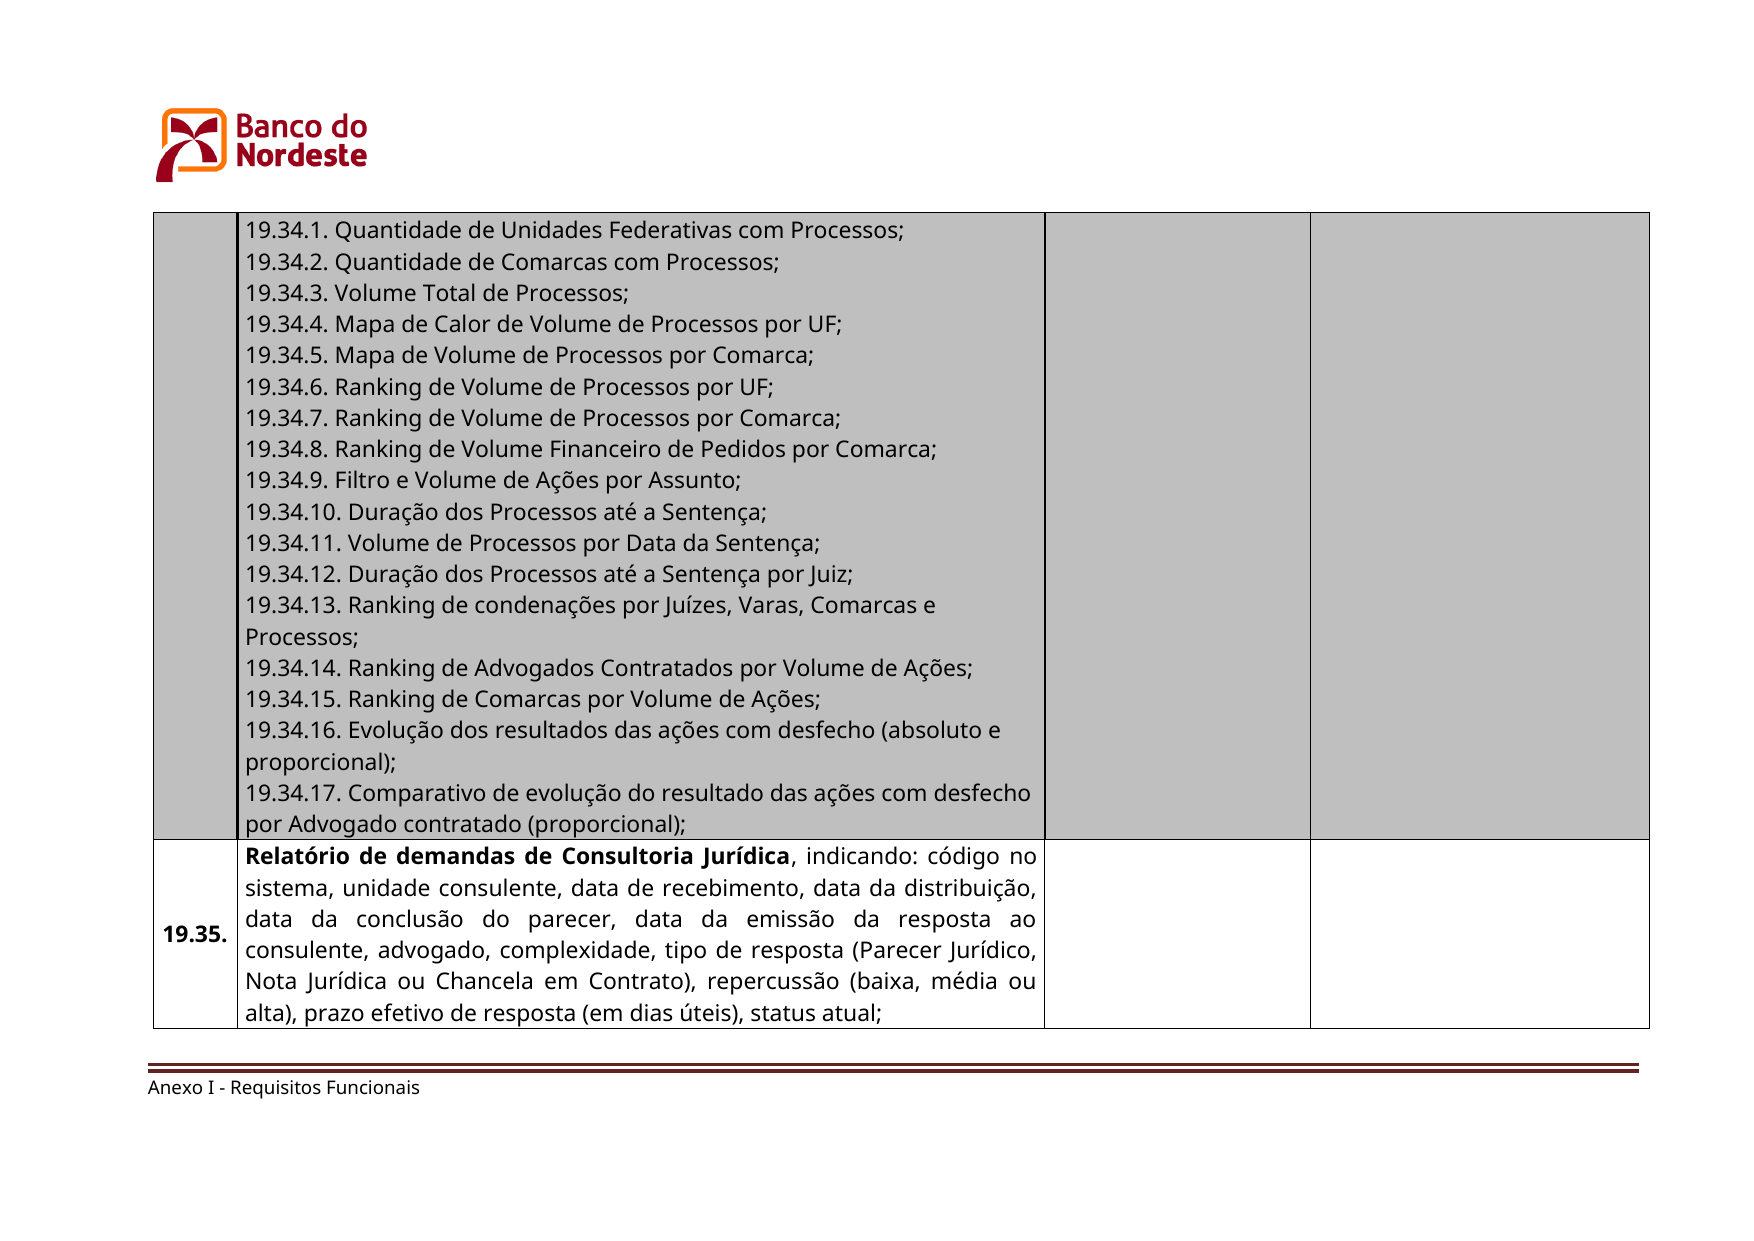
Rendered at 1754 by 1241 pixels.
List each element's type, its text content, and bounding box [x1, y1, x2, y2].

table_cell 19.34.1. Quantidade de Unidades Federativas com Processos; 19.34.2. Quantidade de Comarcas com Processos; 19.34.3. Volume Total de Processos; 19.34.4. Mapa de Calor de Volume de Processos por UF; 19.34.5. Mapa de Volume de Processos por Comarca; 19.34.6. Ranking de Volume de Processos por UF; 19.34.7. Ranking de Volume de Processos por Comarca; 19.34.8. Ranking de Volume Financeiro de Pedidos por Comarca; 19.34.9. Filtro e Volume de Ações por Assunto; 19.34.10. Duração dos Processos até a Sentença; 19.34.11. Volume de Processos por Data da Sentença; 19.34.12. Duração dos Processos até a Sentença por Juiz; 19.34.13. Ranking de condenações por Juízes, Varas, Comarcas e Processos; 19.34.14. Ranking de Advogados Contratados por Volume de Ações; 19.34.15. Ranking de Comarcas por Volume de Ações; 19.34.16. Evolução dos resultados das ações com desfecho (absoluto e proporcional); 19.34.17. Comparativo de evolução do resultado das ações com desfecho por Advogado contratado (proporcional); [239, 213, 1044, 839]
table_cell [1311, 840, 1649, 1028]
table_cell [1046, 213, 1310, 839]
table_cell [1650, 212, 1654, 839]
table_cell [1311, 213, 1649, 839]
table_cell [1650, 839, 1654, 1028]
table_cell [154, 213, 236, 839]
table_cell [1045, 840, 1310, 1028]
table_cell Relatório de demandas de Consultoria Jurídica, indicando: código no sistema, unidade consulente, data de recebimento, data da distribuição, data da conclusão do parecer, data da emissão da resposta ao consulente, advogado, complexidade, tipo de resposta (Parecer Jurídico, Nota Jurídica ou Chancela em Contrato), repercussão (baixa, média ou alta), prazo efetivo de resposta (em dias úteis), status atual; [238, 840, 1044, 1028]
table_cell [154, 840, 237, 1028]
